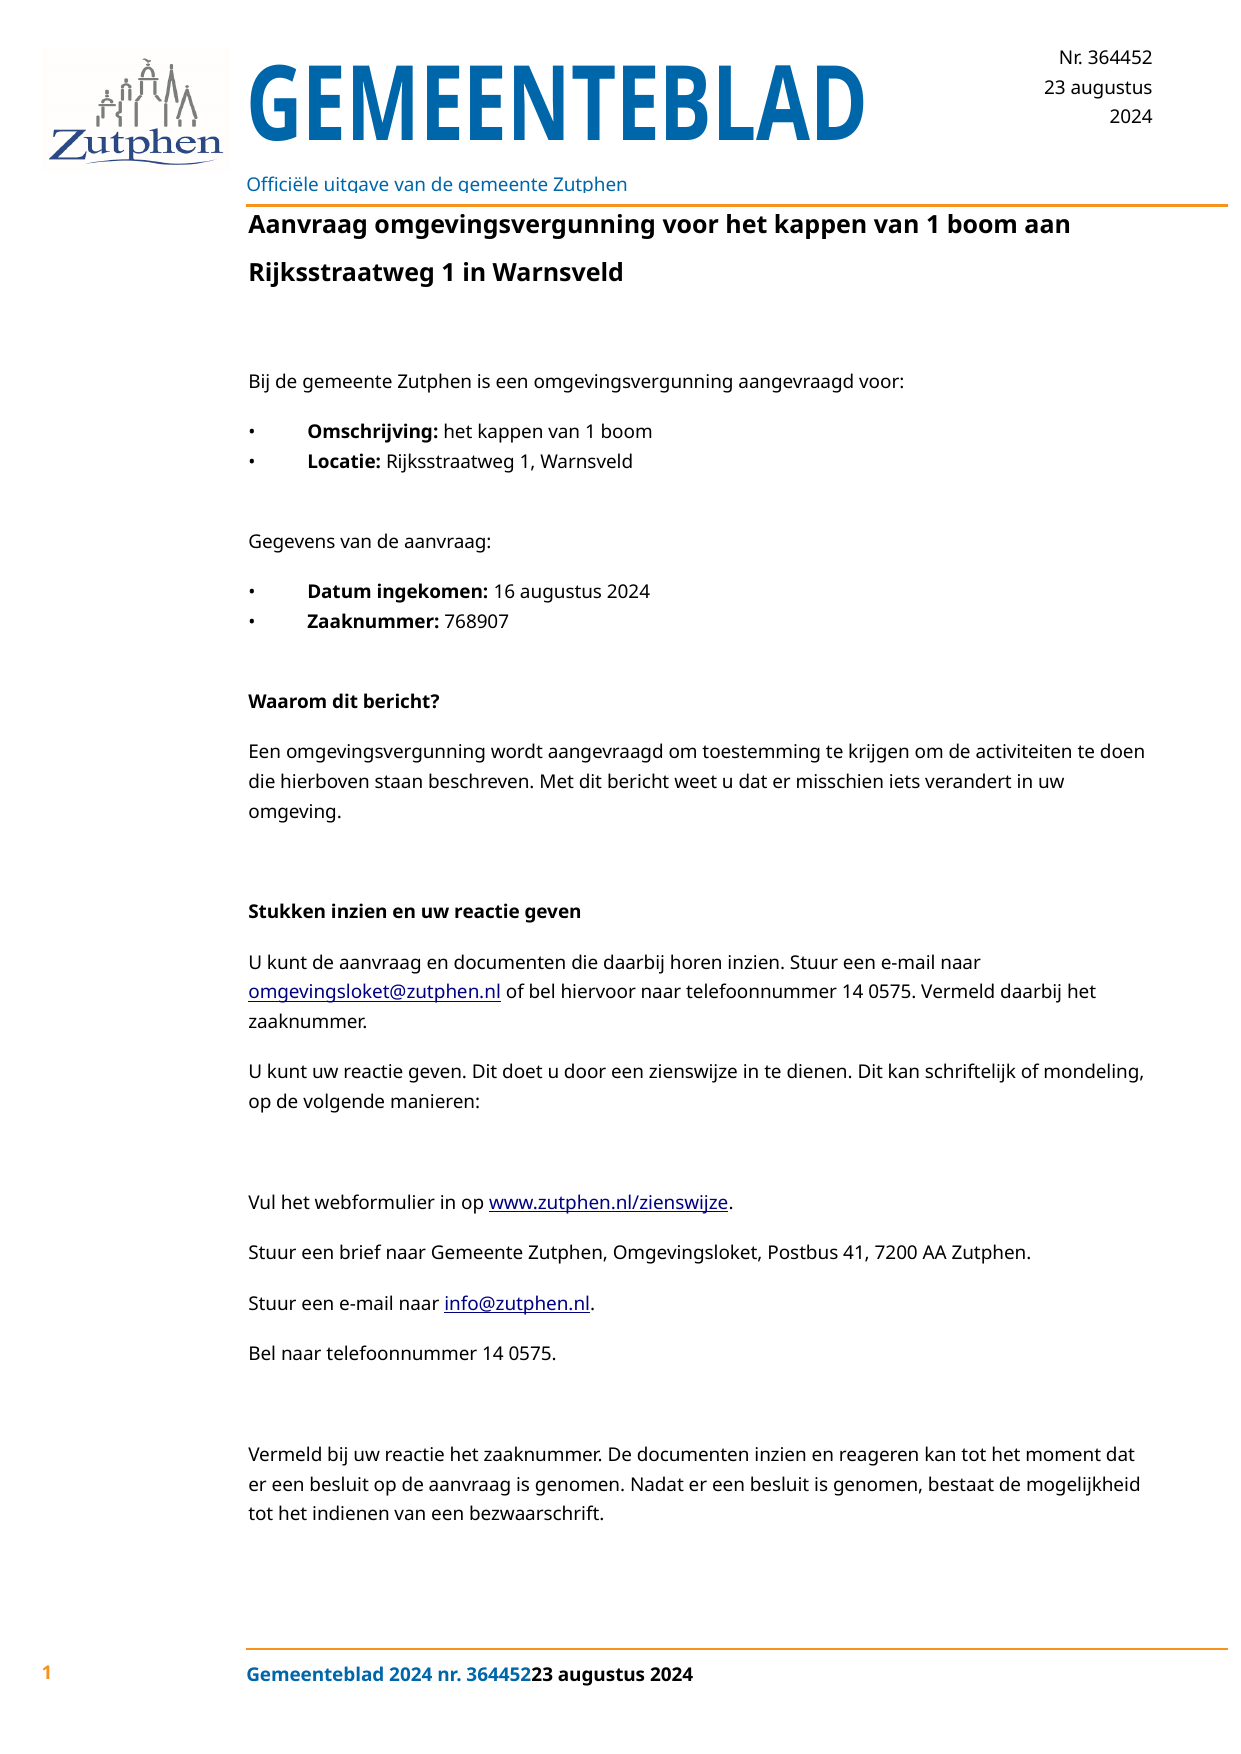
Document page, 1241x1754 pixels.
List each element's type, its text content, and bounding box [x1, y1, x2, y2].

picture [41, 47, 231, 172]
text Stuur een e-mail naar info@zutphen.nl. [248, 1290, 1152, 1316]
text Vermeld bij uw reactie het zaaknummer. De documenten inzien en reageren kan tot het moment dat er een besluit op de aanvraag is genomen. Nadat er een besluit is genomen, bestaat de mogelijkheid tot het indienen van een bezwaarschrift. [248, 1441, 1152, 1526]
list Omschrijving: het kappen van 1 boom [248, 419, 1152, 444]
text Stuur een brief naar Gemeente Zutphen, Omgevingsloket, Postbus 41, 7200 AA Zutphen. [248, 1239, 1152, 1265]
text Een omgevingsvergunning wordt aangevraagd om toestemming te krijgen om de activiteiten te doen die hierboven staan beschreven. Met dit bericht weet u dat er misschien iets verandert in uw omgeving. [248, 739, 1152, 824]
list Datum ingekomen: 16 augustus 2024 [248, 579, 1152, 604]
list Zaaknummer: 768907 [248, 608, 1152, 634]
text Vul het webformulier in op www.zutphen.nl/zienswijze. [248, 1189, 1152, 1215]
text Waarom dit bericht? [248, 688, 1152, 714]
text Aanvraag omgevingsvergunning voor het kappen van 1 boom aan Rijksstraatweg 1 in Warnsveld [248, 207, 1152, 288]
text U kunt uw reactie geven. Dit doet u door een zienswijze in te dienen. Dit kan schriftelijk of mondeling, op de volgende manieren: [248, 1059, 1152, 1114]
text Stukken inzien en uw reactie geven [248, 899, 1152, 924]
text Bel naar telefoonnummer 14 0575. [248, 1340, 1152, 1366]
text U kunt de aanvraag en documenten die daarbij horen inzien. Stuur een e-mail naar omgevingsloket@zutphen.nl of bel hiervoor naar telefoonnummer 14 0575. Vermeld daarbij het zaaknummer. [248, 949, 1152, 1034]
text Gegevens van de aanvraag: [248, 528, 1152, 554]
text Bij de gemeente Zutphen is een omgevingsvergunning aangevraagd voor: [248, 368, 1152, 394]
list Locatie: Rijksstraatweg 1, Warnsveld [248, 448, 1152, 474]
